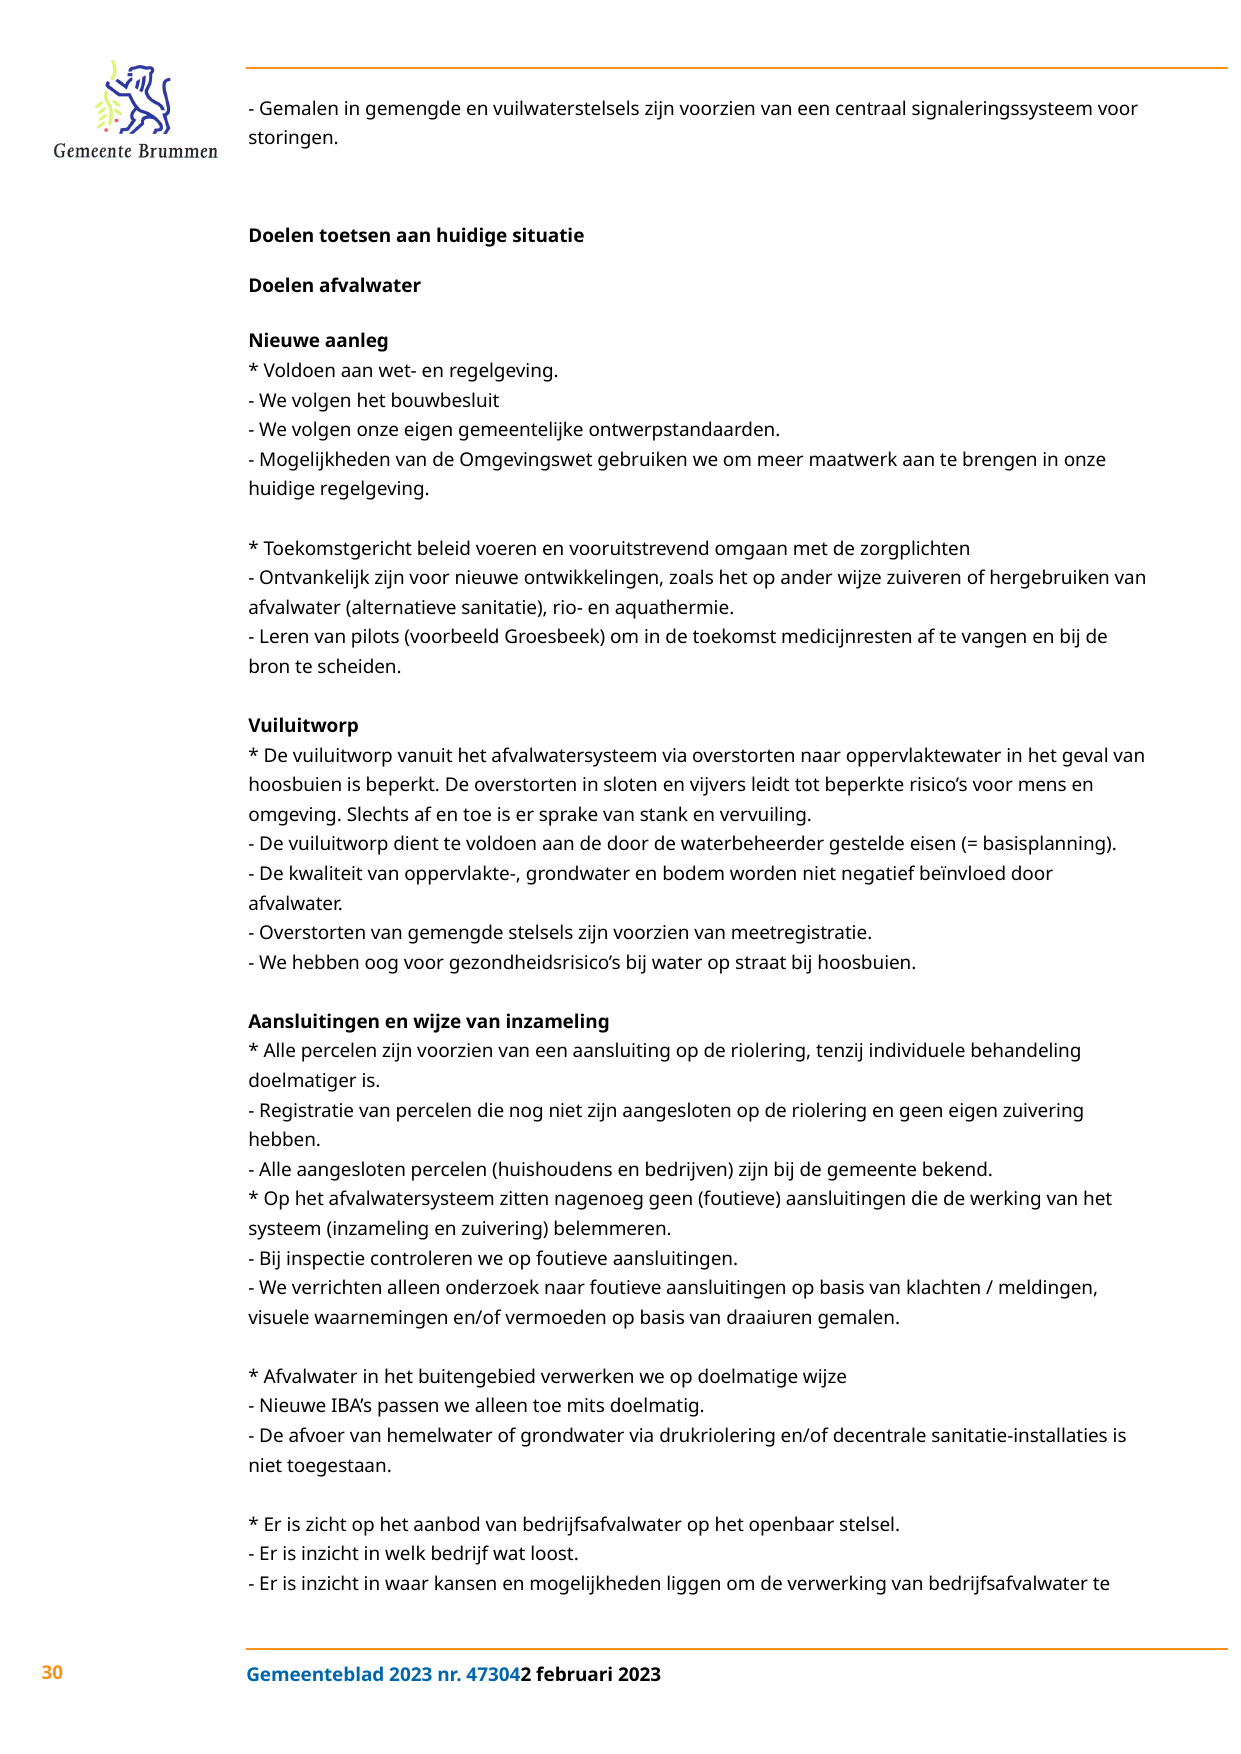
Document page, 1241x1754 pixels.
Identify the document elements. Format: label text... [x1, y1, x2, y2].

text - Gemalen in gemengde en vuilwaterstelsels zijn voorzien van een centraal signaleringssysteem voor storingen. [248, 95, 1152, 150]
text - Alle aangesloten percelen (huishoudens en bedrijven) zijn bij de gemeente bekend. [248, 1156, 1152, 1182]
text - Overstorten van gemengde stelsels zijn voorzien van meetregistratie. [248, 919, 1152, 945]
text Aansluitingen en wijze van inzameling [248, 1008, 1152, 1034]
text - Nieuwe IBA’s passen we alleen toe mits doelmatig. [248, 1393, 1152, 1418]
text * Er is zicht op het aanbod van bedrijfsafvalwater op het openbaar stelsel. [248, 1511, 1152, 1537]
text Nieuwe aanleg [248, 328, 1152, 353]
text Doelen afvalwater [248, 270, 1152, 298]
text - Ontvankelijk zijn voor nieuwe ontwikkelingen, zoals het op ander wijze zuiveren of hergebruiken van afvalwater (alternatieve sanitatie), rio- en aquathermie. [248, 564, 1152, 620]
text - Er is inzicht in waar kansen en mogelijkheden liggen om de verwerking van bedrijfsafvalwater te [248, 1570, 1152, 1596]
text * De vuiluitworp vanuit het afvalwatersysteem via overstorten naar oppervlaktewater in het geval van hoosbuien is beperkt. De overstorten in sloten en vijvers leidt tot beperkte risico’s voor mens en omgeving. Slechts af en toe is er sprake van stank en vervuiling. [248, 742, 1152, 827]
text - We verrichten alleen onderzoek naar foutieve aansluitingen op basis van klachten / meldingen, visuele waarnemingen en/of vermoeden op basis van draaiuren gemalen. [248, 1274, 1152, 1330]
text * Voldoen aan wet- en regelgeving. [248, 357, 1152, 383]
text * Afvalwater in het buitengebied verwerken we op doelmatige wijze [248, 1363, 1152, 1389]
text - We volgen onze eigen gemeentelijke ontwerpstandaarden. [248, 416, 1152, 442]
text - Mogelijkheden van de Omgevingswet gebruiken we om meer maatwerk aan te brengen in onze huidige regelgeving. [248, 446, 1152, 501]
picture [41, 47, 231, 172]
text * Toekomstgericht beleid voeren en vooruitstrevend omgaan met de zorgplichten [248, 535, 1152, 561]
text Vuiluitworp [248, 712, 1152, 738]
text - Bij inspectie controleren we op foutieve aansluitingen. [248, 1245, 1152, 1271]
text - De vuiluitworp dient te voldoen aan de door de waterbeheerder gestelde eisen (= basisplanning). [248, 831, 1152, 856]
text - We volgen het bouwbesluit [248, 387, 1152, 413]
text - We hebben oog voor gezondheidsrisico’s bij water op straat bij hoosbuien. [248, 949, 1152, 975]
text - Er is inzicht in welk bedrijf wat loost. [248, 1541, 1152, 1566]
text * Alle percelen zijn voorzien van een aansluiting op de riolering, tenzij individuele behandeling doelmatiger is. [248, 1038, 1152, 1093]
text - Leren van pilots (voorbeeld Groesbeek) om in de toekomst medicijnresten af te vangen en bij de bron te scheiden. [248, 623, 1152, 679]
text * Op het afvalwatersysteem zitten nagenoeg geen (foutieve) aansluitingen die de werking van het systeem (inzameling en zuivering) belemmeren. [248, 1186, 1152, 1241]
text - De kwaliteit van oppervlakte-, grondwater en bodem worden niet negatief beïnvloed door afvalwater. [248, 860, 1152, 916]
text Doelen toetsen aan huidige situatie [248, 220, 1152, 249]
text - De afvoer van hemelwater of grondwater via drukriolering en/of decentrale sanitatie-installaties is niet toegestaan. [248, 1422, 1152, 1478]
text - Registratie van percelen die nog niet zijn aangesloten op de riolering en geen eigen zuivering hebben. [248, 1097, 1152, 1152]
